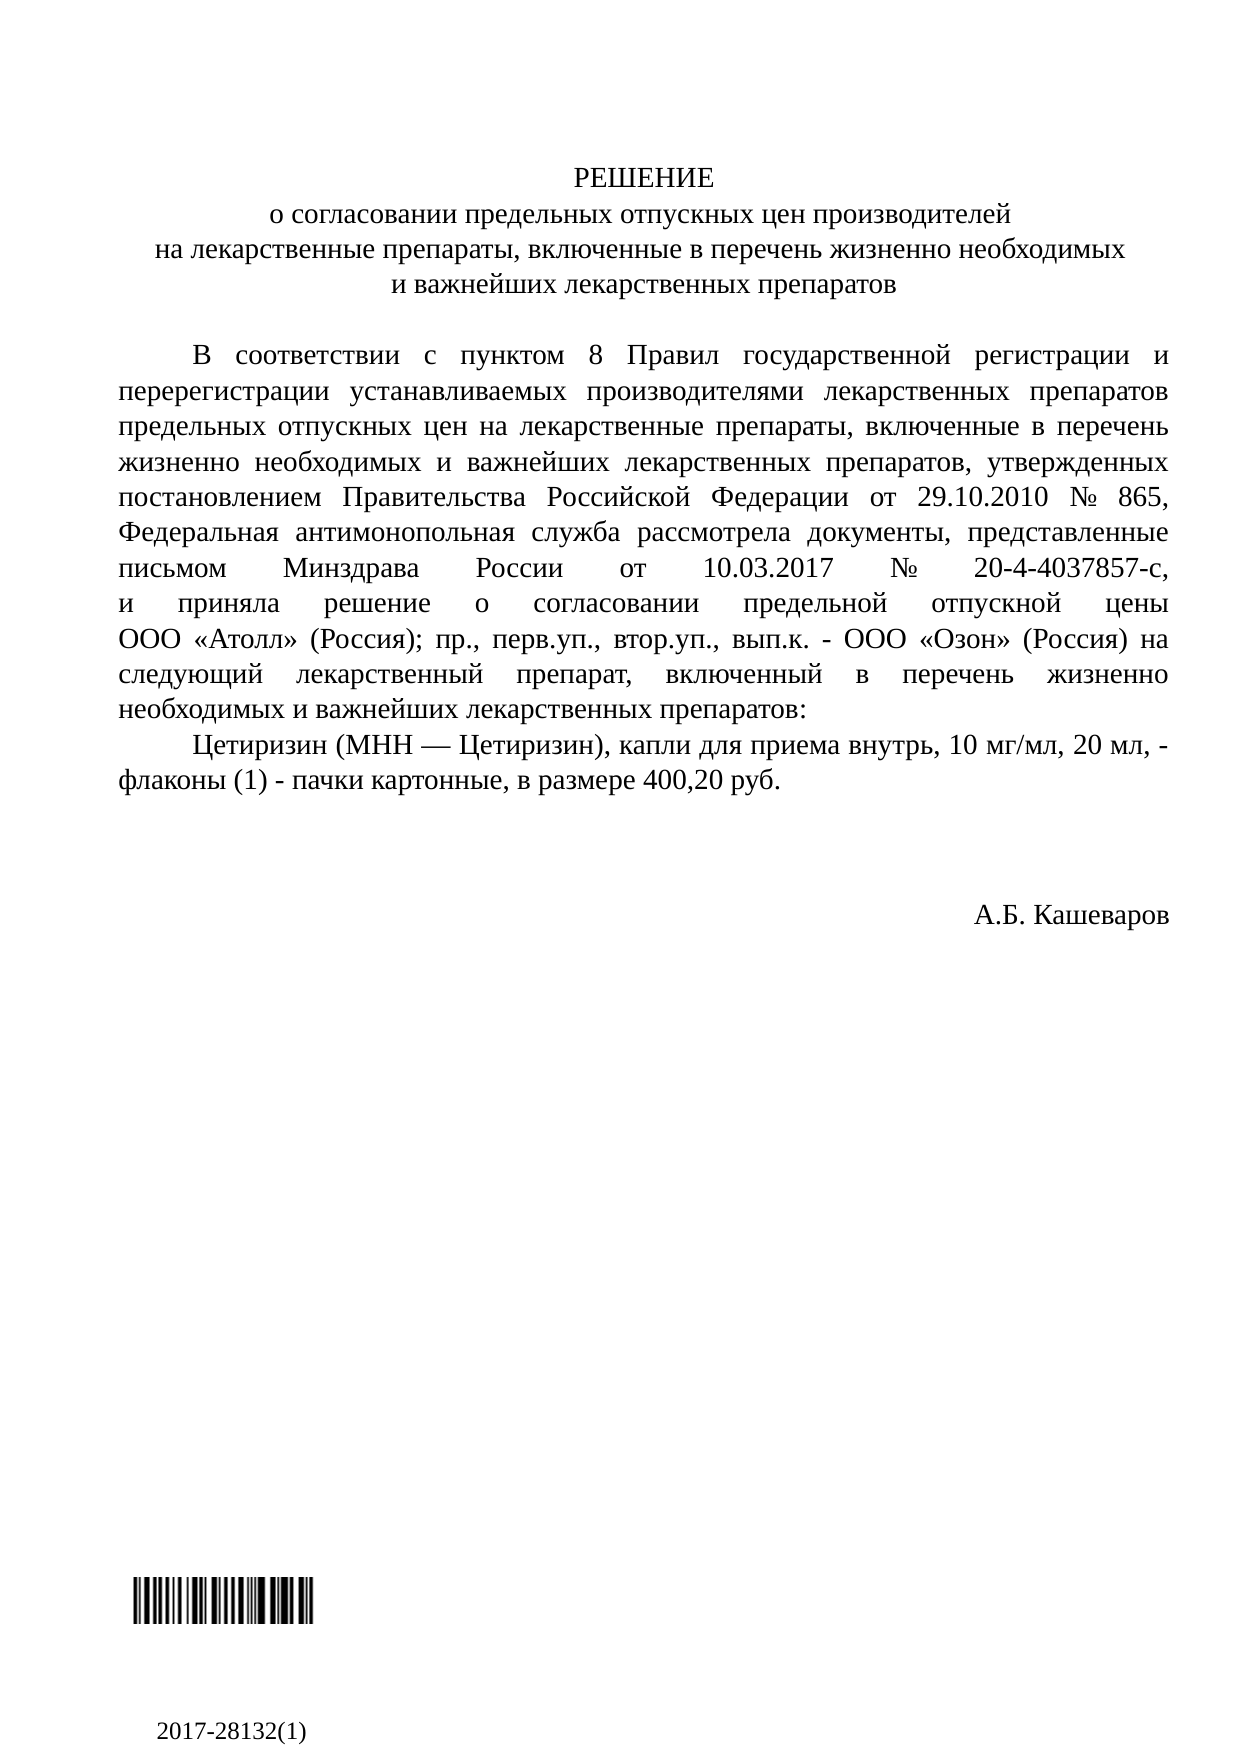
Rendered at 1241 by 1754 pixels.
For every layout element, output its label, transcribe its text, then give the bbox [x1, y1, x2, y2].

text А.Б. Кашеваров [898, 897, 1170, 931]
text В соответствии с пунктом 8 Правил государственной регистрации и перерегистрации устанавливаемых производителями лекарственных препаратов предельных отпускных цен на лекарственные препараты, включенные в перечень жизненно необходимых и важнейших лекарственных препаратов, утвержденных постановлением Правительства Российской Федерации от 29.10.2010 № 865, Федеральная антимонопольная служба рассмотрела документы, представленные письмом Минздрава России от 10.03.2017 № 20-4-4037857-с, и приняла решение о согласовании предельной отпускной цены ООО «Атолл» (Россия); пр., перв.уп., втор.уп., вып.к. - ООО «Озон» (Россия) на следующий лекарственный препарат, включенный в перечень жизненно необходимых и важнейших лекарственных препаратов: [118, 336, 1170, 726]
text и важнейших лекарственных препаратов [118, 266, 1170, 301]
picture [118, 1577, 331, 1624]
text на лекарственные препараты, включенные в перечень жизненно необходимых [118, 230, 1170, 266]
text Цетиризин (МНН — Цетиризин), капли для приема внутрь, 10 мг/мл, 20 мл, - флаконы (1) - пачки картонные, в размере 400,20 руб. [118, 726, 1170, 797]
text РЕШЕНИЕ [118, 159, 1170, 195]
text о согласовании предельных отпускных цен производителей [118, 195, 1170, 230]
